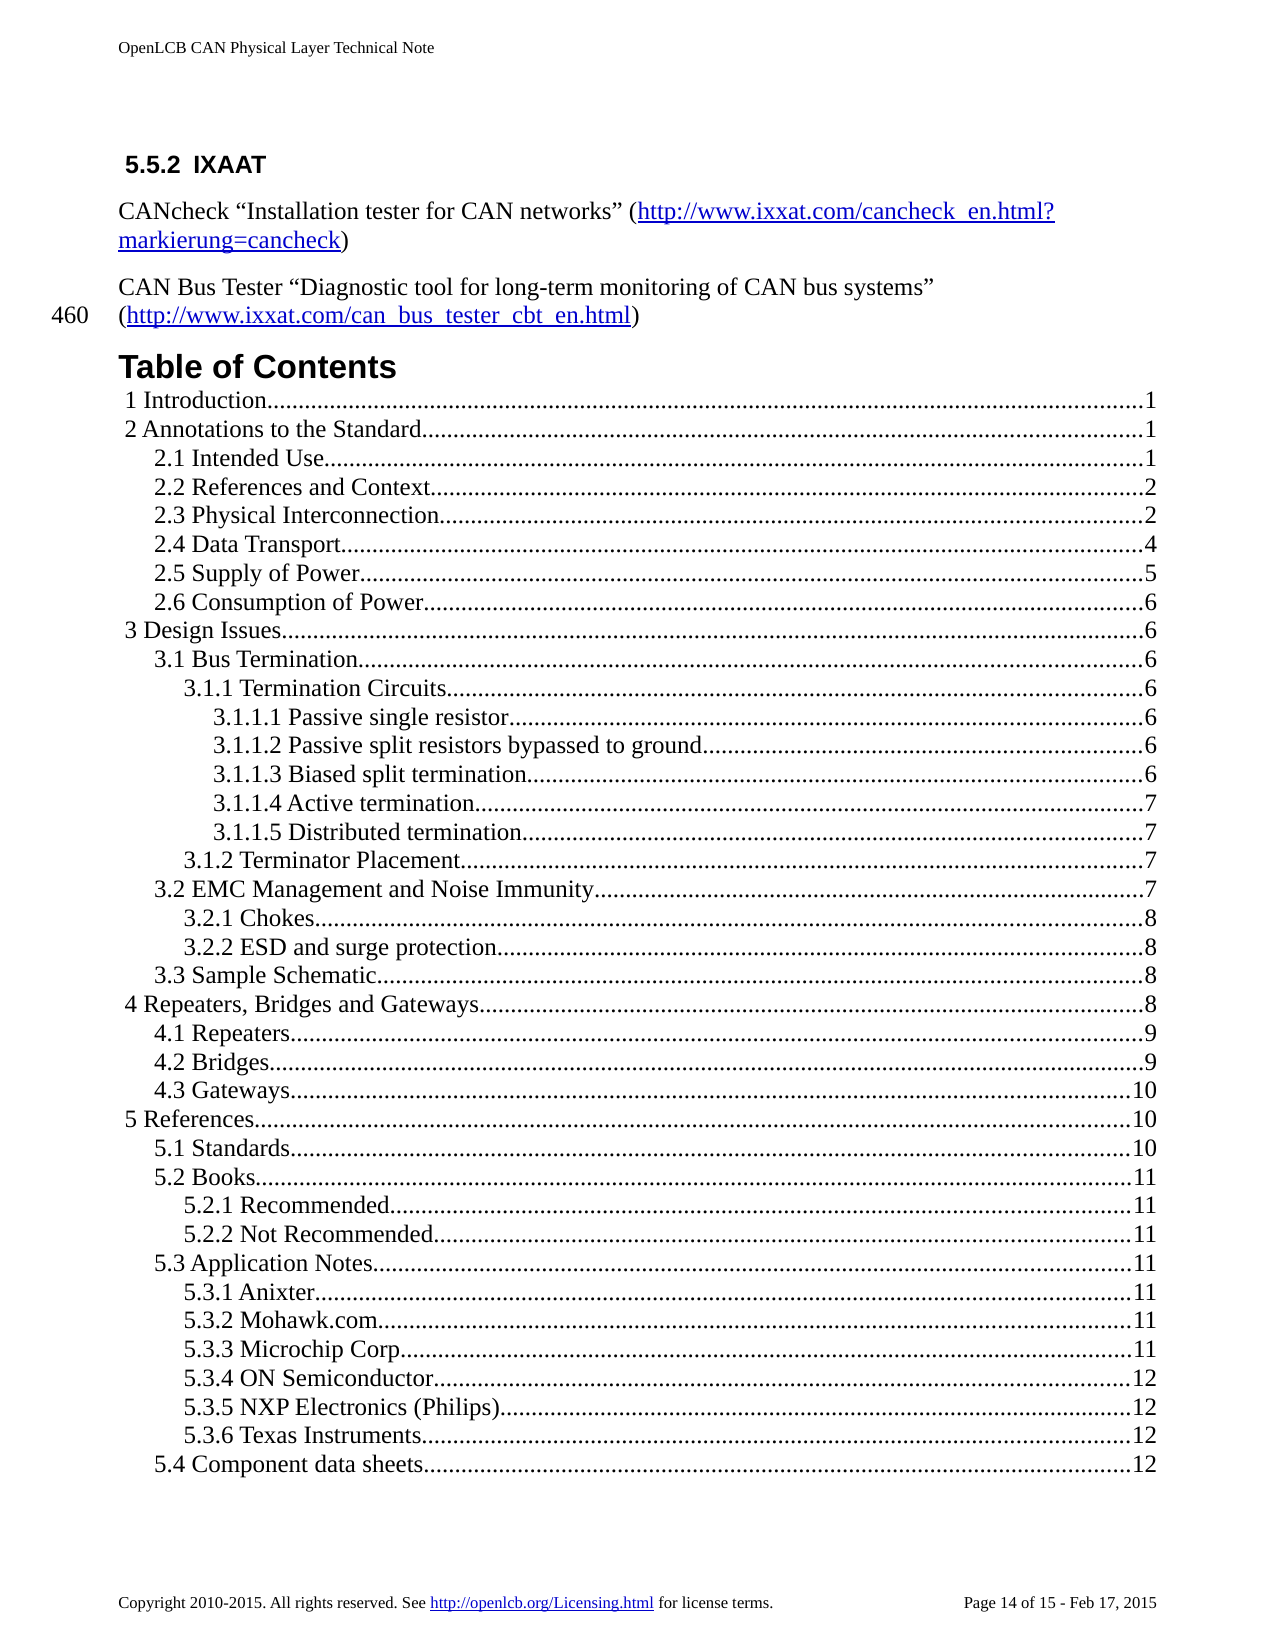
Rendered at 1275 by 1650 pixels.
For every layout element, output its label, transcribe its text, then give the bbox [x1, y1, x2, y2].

text 5 References 10 [118, 1104, 1157, 1133]
text 5.3.5 NXP Electronics (Philips) 12 [177, 1392, 1157, 1420]
text 2.4 Data Transport 4 [148, 529, 1157, 558]
text CAN Bus Tester “Diagnostic tool for long-term monitoring of CAN bus systems” (http://www.ixxat.com/can_bus_tester_cbt_en.html) [118, 272, 1157, 329]
text 5.2 Books 11 [148, 1162, 1157, 1190]
text 3.2 EMC Management and Noise Immunity 7 [148, 874, 1157, 903]
text 3.1 Bus Termination 6 [148, 644, 1157, 673]
text CANcheck “Installation tester for CAN networks” (http://www.ixxat.com/cancheck_en.html?markierung=cancheck) [118, 196, 1157, 254]
text 5.1 Standards 10 [148, 1133, 1157, 1162]
text 3.2.2 ESD and surge protection 8 [177, 932, 1157, 960]
text 3.2.1 Chokes 8 [177, 903, 1157, 932]
text 2.1 Intended Use 1 [148, 443, 1157, 472]
subtitle Table of Contents [118, 347, 1157, 385]
text 2.5 Supply of Power 5 [148, 558, 1157, 587]
text 3.1.1.1 Passive single resistor 6 [207, 702, 1157, 730]
text 4.2 Bridges 9 [148, 1047, 1157, 1075]
text 5.3.4 ON Semiconductor 12 [177, 1363, 1157, 1392]
subtitle IXAAT [118, 150, 1157, 179]
text 2.6 Consumption of Power 6 [148, 587, 1157, 615]
text 5.3.6 Texas Instruments 12 [177, 1420, 1157, 1449]
text 3.1.1.3 Biased split termination 6 [207, 759, 1157, 788]
text 4.1 Repeaters 9 [148, 1018, 1157, 1047]
text 5.2.2 Not Recommended 11 [177, 1219, 1157, 1248]
text 5.4 Component data sheets 12 [148, 1449, 1157, 1478]
text 3.1.1 Termination Circuits 6 [177, 673, 1157, 702]
text 5.3.3 Microchip Corp 11 [177, 1334, 1157, 1363]
text 3.1.2 Terminator Placement 7 [177, 845, 1157, 874]
text 5.3.2 Mohawk.com 11 [177, 1305, 1157, 1334]
text 5.3 Application Notes 11 [148, 1248, 1157, 1277]
text 5.3.1 Anixter 11 [177, 1277, 1157, 1305]
text 1 Introduction 1 [118, 385, 1157, 414]
text 3.1.1.2 Passive split resistors bypassed to ground 6 [207, 730, 1157, 759]
text 2 Annotations to the Standard 1 [118, 414, 1157, 443]
text 3.3 Sample Schematic 8 [148, 960, 1157, 989]
text 4.3 Gateways 10 [148, 1075, 1157, 1104]
text 5.2.1 Recommended 11 [177, 1190, 1157, 1219]
text 4 Repeaters, Bridges and Gateways 8 [118, 989, 1157, 1018]
text 2.2 References and Context 2 [148, 472, 1157, 500]
text 3.1.1.5 Distributed termination 7 [207, 817, 1157, 845]
text 3 Design Issues 6 [118, 615, 1157, 644]
text 2.3 Physical Interconnection 2 [148, 500, 1157, 529]
text 3.1.1.4 Active termination 7 [207, 788, 1157, 817]
